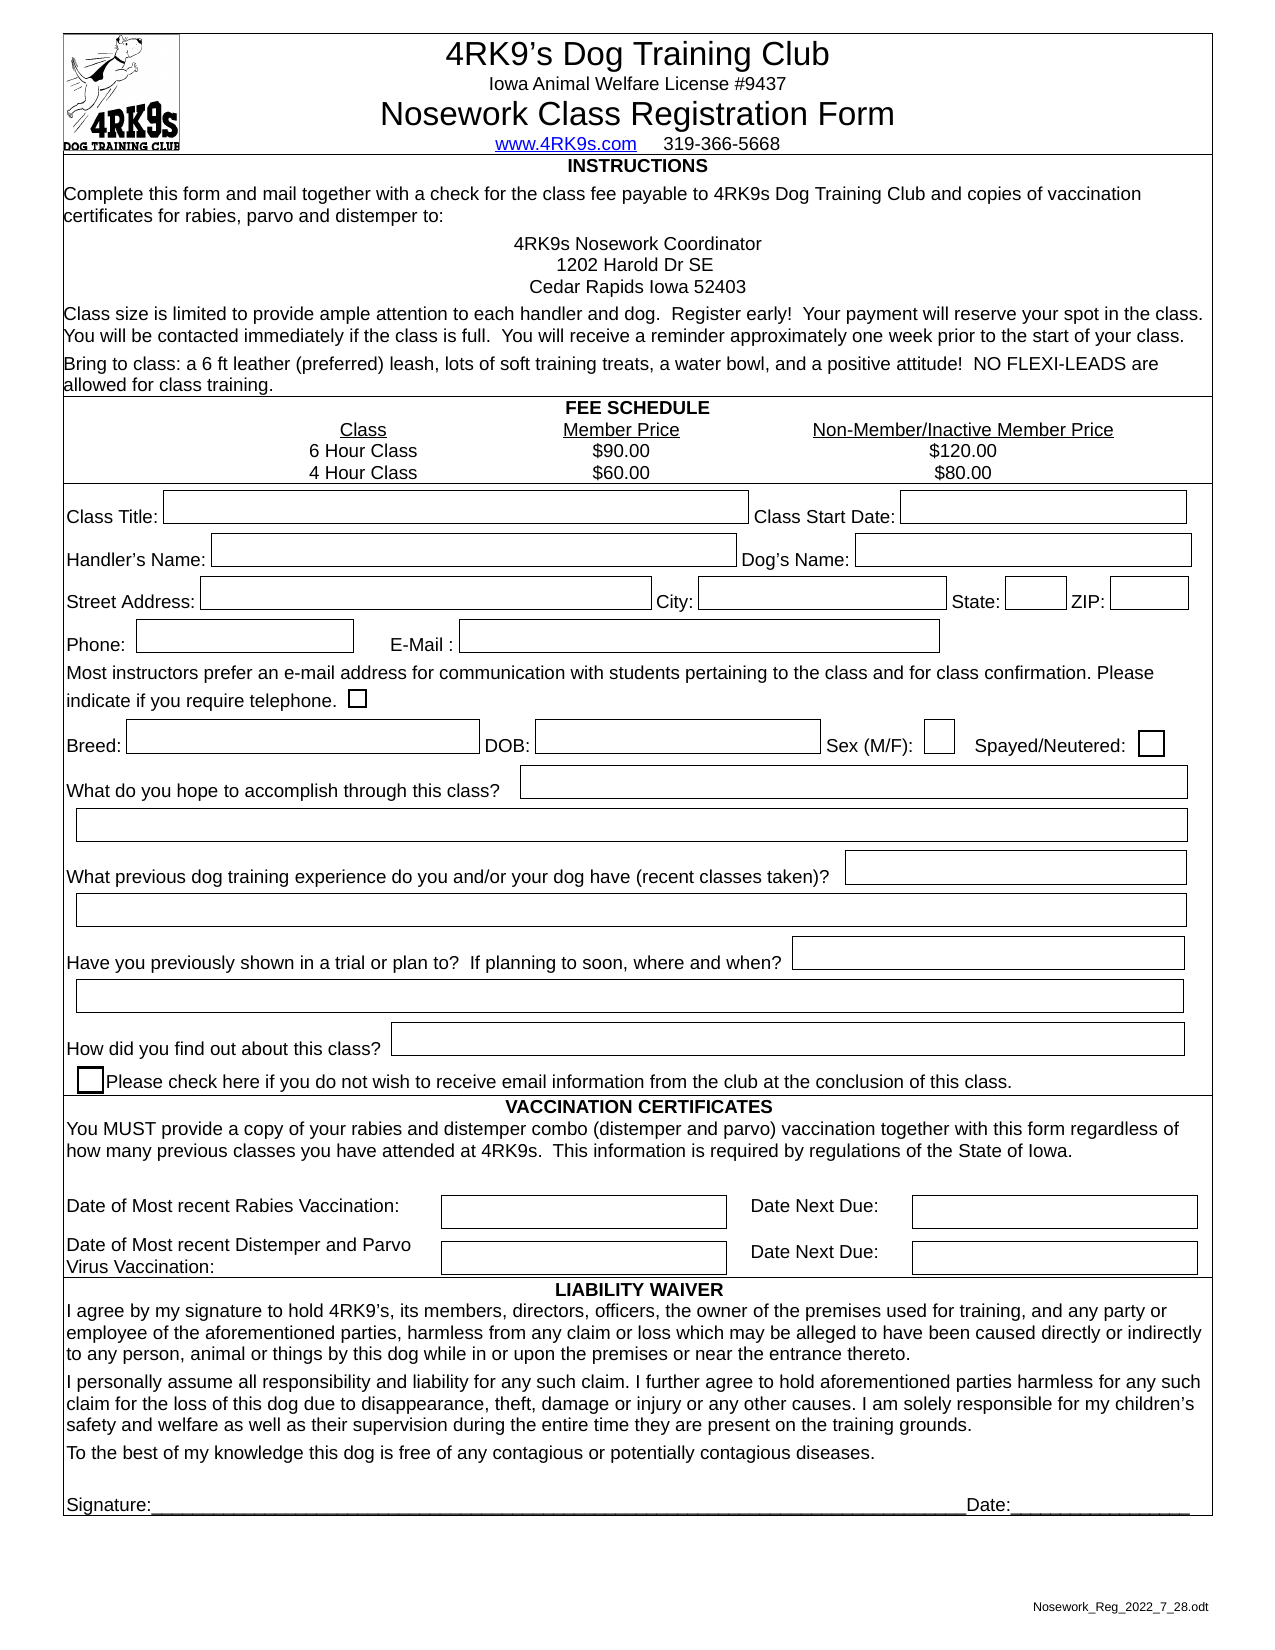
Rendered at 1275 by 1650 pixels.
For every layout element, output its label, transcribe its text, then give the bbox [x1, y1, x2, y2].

table_cell Date Next Due: [732, 1183, 894, 1228]
table_cell Date Next Due: [732, 1228, 894, 1277]
table_cell [432, 1183, 732, 1228]
table_cell [432, 1228, 732, 1277]
table_cell Date of Most recent Distemper and Parvo Virus Vaccination: [64, 1228, 432, 1277]
table_cell [894, 1228, 1212, 1277]
table_cell INSTRUCTIONS Complete this form and mail together with a check for the class fee payable to 4RK9s Dog Training Club and copies of vaccination certificates for rabies, parvo and distemper to: 4RK9s Nosework Coordinator 1202 Harold Dr SE Cedar Rapids Iowa 52403 Class size is limited to provide ample attention to each handler and dog. Register early! Your payment will reserve your spot in the class. You will be contacted immediately if the class is full. You will receive a reminder approximately one week prior to the start of your class. Bring to class: a 6 ft leather (preferred) leash, lots of soft training treats, a water bowl, and a positive attitude! NO FLEXI-LEADS are allowed for class training. [64, 155, 1212, 396]
table_cell FEE SCHEDULE Class Member Price Non-Member/Inactive Member Price 6 Hour Class $90.00 $120.00 4 Hour Class $60.00 $80.00 [64, 397, 1212, 483]
picture [64, 35, 179, 150]
table_cell VACCINATION CERTIFICATES You MUST provide a copy of your rabies and distemper combo (distemper and parvo) vaccination together with this form regardless of how many previous classes you have attended at 4RK9s. This information is required by regulations of the State of Iowa. [64, 1096, 1212, 1182]
table_cell Date of Most recent Rabies Vaccination: [64, 1183, 432, 1228]
table_cell LIABILITY WAIVER I agree by my signature to hold 4RK9’s, its members, directors, officers, the owner of the premises used for training, and any party or employee of the aforementioned parties, harmless from any claim or loss which may be alleged to have been caused directly or indirectly to any person, animal or things by this dog while in or upon the premises or near the entrance thereto. I personally assume all responsibility and liability for any such claim. I further agree to hold aforementioned parties harmless for any such claim for the loss of this dog due to disappearance, theft, damage or injury or any other causes. I am solely responsible for my children’s safety and welfare as well as their supervision during the entire time they are present on the training grounds. To the best of my knowledge this dog is free of any contagious or potentially contagious diseases. Signature: Date: [64, 1278, 1212, 1515]
table_header [1062, 34, 1212, 154]
table_cell [894, 1183, 1212, 1228]
table_header 4RK9’s Dog Training Club Iowa Animal Welfare License #9437 Nosework Class Registration Form www.4RK9s.com 319-366-5668 [213, 34, 1062, 154]
table_cell Class Title: Class Start Date: Handler’s Name: Dog’s Name: Street Address: City: State: ZIP: Phone: E-Mail : Most instructors prefer an e-mail address for communication with students pertaining to the class and for class confirmation. Please indicate if you require telephone. Breed: DOB: Sex (M/F): Spayed/Neutered: What do you hope to accomplish through this class? What previous dog training experience do you and/or your dog have (recent classes taken)? Have you previously shown in a trial or plan to? If planning to soon, where and when? How did you find out about this class? Please check here if you do not wish to receive email information from the club at the conclusion of this class. [64, 484, 1212, 1095]
table_header [64, 34, 213, 154]
